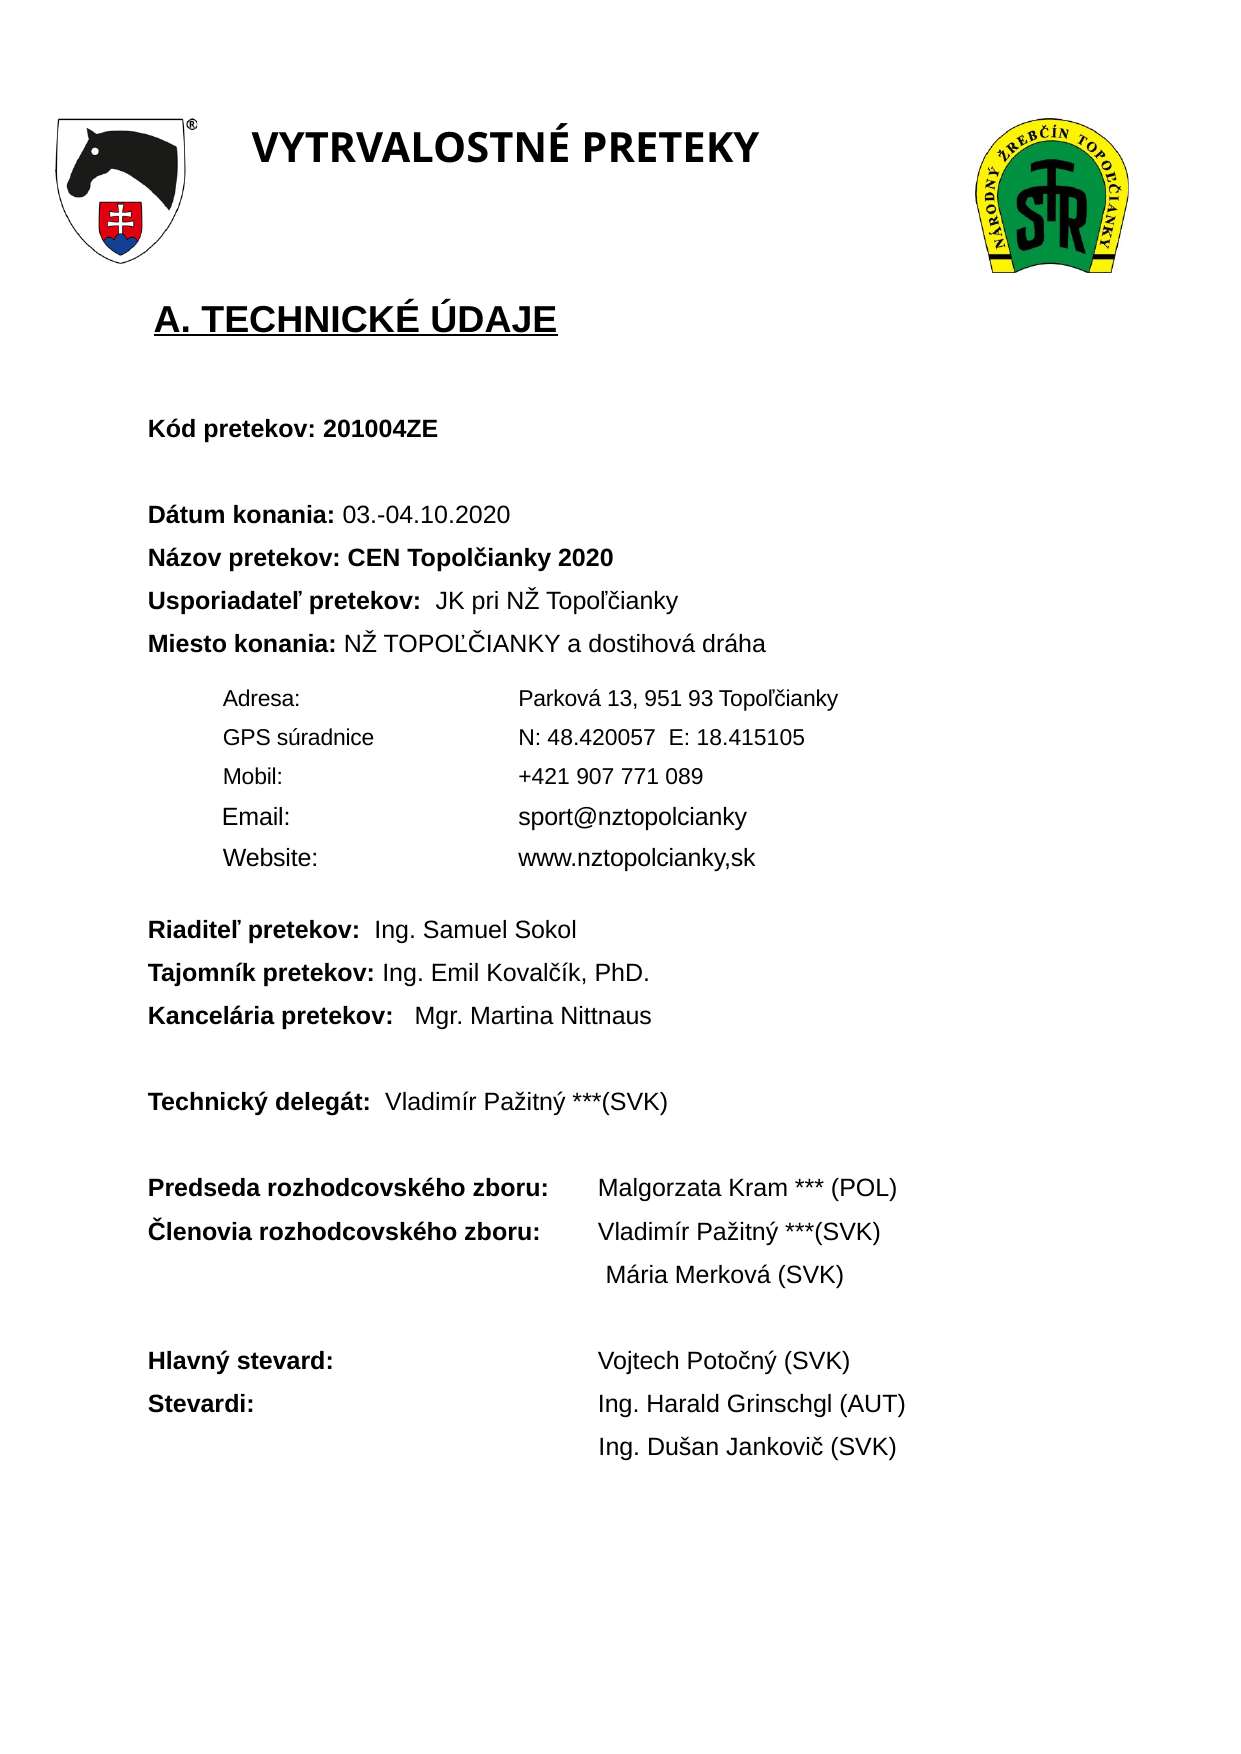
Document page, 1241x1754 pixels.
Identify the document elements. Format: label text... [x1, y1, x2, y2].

text Adresa: Parková 13, 951 93 Topoľčianky [223, 685, 1122, 711]
text Kancelária pretekov: Mgr. Martina Nittnaus [148, 1001, 1122, 1030]
text Názov pretekov: CEN Topolčianky 2020 [148, 543, 1122, 572]
picture [55, 118, 198, 264]
text VYTRVALOSTNÉ PRETEKY [198, 118, 975, 175]
text GPS súradnice N: 48.420057 E: 18.415105 [223, 724, 1122, 750]
text Hlavný stevard: Vojtech Potočný (SVK) [148, 1346, 1122, 1375]
text A. TECHNICKÉ ÚDAJE [148, 297, 1122, 340]
text Mobil: +421 907 771 089 [223, 763, 1122, 789]
text Riaditeľ pretekov: Ing. Samuel Sokol [148, 915, 1122, 943]
text Stevardi: Ing. Harald Grinschgl (AUT) Ing. Dušan Jankovič (SVK) [148, 1389, 1122, 1504]
text Predseda rozhodcovského zboru: Malgorzata Kram *** (POL) [148, 1173, 1122, 1202]
text Usporiadateľ pretekov: JK pri NŽ Topoľčianky [148, 586, 1122, 615]
text Technický delegát: Vladimír Pažitný ***(SVK) [148, 1087, 1122, 1116]
text Email: sport@nztopolcianky [148, 802, 1122, 830]
text Tajomník pretekov: Ing. Emil Kovalčík, PhD. [148, 958, 1122, 987]
text Website: www.nztopolcianky,sk [223, 843, 1122, 872]
text Miesto konania: NŽ TOPOĽČIANKY a dostihová dráha [148, 629, 1122, 658]
picture [975, 118, 1129, 273]
text Členovia rozhodcovského zboru: Vladimír Pažitný ***(SVK) Mária Merková (SVK) [148, 1217, 1122, 1288]
text Dátum konania: 03.-04.10.2020 [148, 500, 1122, 529]
text Kód pretekov: 201004ZE [148, 414, 1122, 442]
